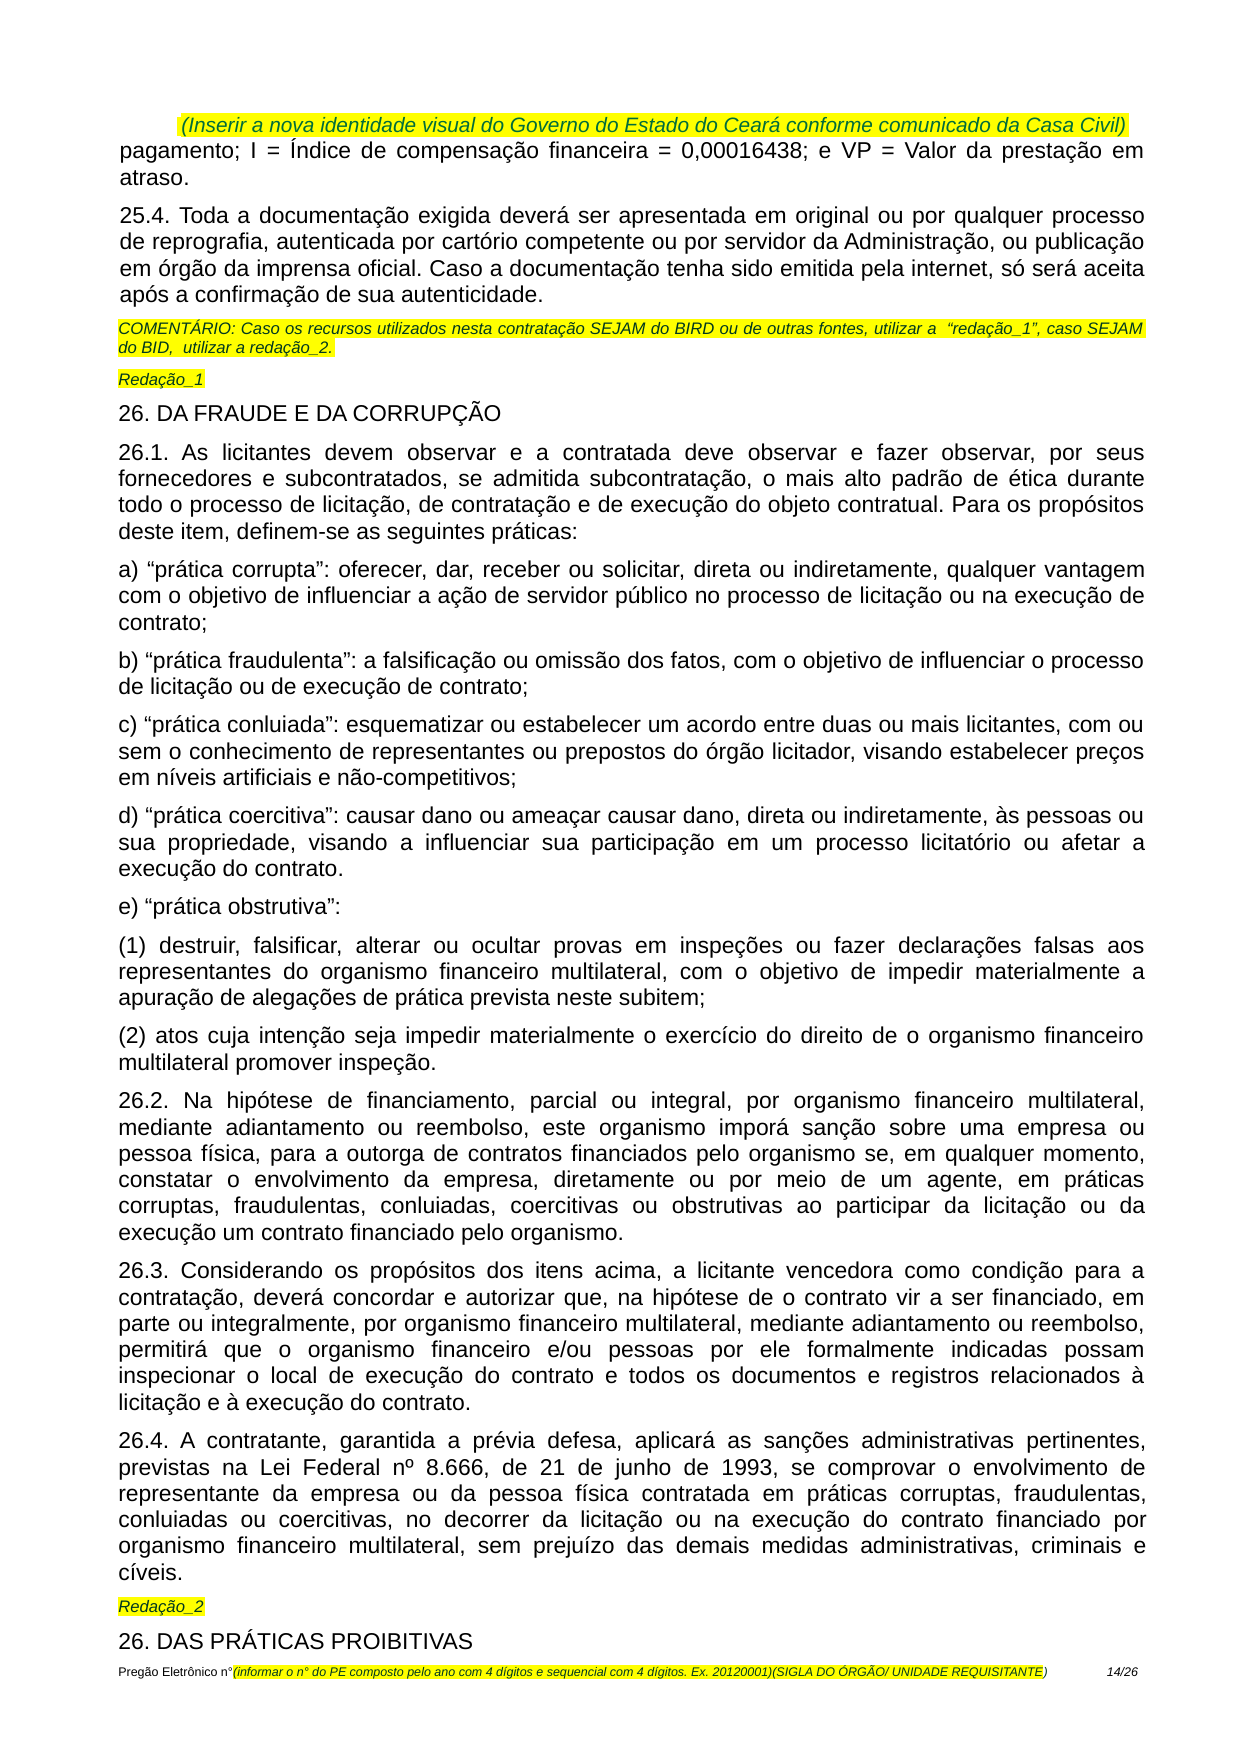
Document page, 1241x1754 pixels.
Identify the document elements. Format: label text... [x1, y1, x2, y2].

text COMENTÁRIO: Caso os recursos utilizados nesta contratação SEJAM do BIRD ou de outras fontes, utilizar a “redação_1”, caso SEJAM do BID, utilizar a redação_2. [118, 319, 1146, 357]
text Redação_1 [118, 369, 1147, 388]
text e) “prática obstrutiva”: [118, 893, 1146, 920]
text (1) destruir, falsificar, alterar ou ocultar provas em inspeções ou fazer declarações falsas aos representantes do organismo financeiro multilateral, com o objetivo de impedir materialmente a apuração de alegações de prática prevista neste subitem; [118, 932, 1146, 1011]
text 26.4. A contratante, garantida a prévia defesa, aplicará as sanções administrativas pertinentes, previstas na Lei Federal nº 8.666, de 21 de junho de 1993, se comprovar o envolvimento de representante da empresa ou da pessoa física contratada em práticas corruptas, fraudulentas, conluiadas ou coercitivas, no decorrer da licitação ou na execução do contrato financiado por organismo financeiro multilateral, sem prejuízo das demais medidas administrativas, criminais e cíveis. [118, 1427, 1147, 1585]
text c) “prática conluiada”: esquematizar ou estabelecer um acordo entre duas ou mais licitantes, com ou sem o conhecimento de representantes ou prepostos do órgão licitador, visando estabelecer preços em níveis artificiais e não-competitivos; [118, 711, 1146, 791]
text Redação_2 [118, 1597, 1147, 1616]
text 26. DAS PRÁTICAS PROIBITIVAS [118, 1628, 1146, 1654]
text d) “prática coercitiva”: causar dano ou ameaçar causar dano, direta ou indiretamente, às pessoas ou sua propriedade, visando a influenciar sua participação em um processo licitatório ou afetar a execução do contrato. [118, 802, 1146, 881]
text b) “prática fraudulenta”: a falsificação ou omissão dos fatos, com o objetivo de influenciar o processo de licitação ou de execução de contrato; [118, 647, 1146, 699]
text 26. DA FRAUDE E DA CORRUPÇÃO [118, 400, 1146, 427]
text 26.1. As licitantes devem observar e a contratada deve observar e fazer observar, por seus fornecedores e subcontratados, se admitida subcontratação, o mais alto padrão de ética durante todo o processo de licitação, de contratação e de execução do objeto contratual. Para os propósitos deste item, definem-se as seguintes práticas: [118, 439, 1146, 544]
text pagamento; I = Índice de compensação financeira = 0,00016438; e VP = Valor da prestação em atraso. [119, 137, 1146, 190]
text 26.2. Na hipótese de financiamento, parcial ou integral, por organismo financeiro multilateral, mediante adiantamento ou reembolso, este organismo imporá sanção sobre uma empresa ou pessoa física, para a outorga de contratos financiados pelo organismo se, em qualquer momento, constatar o envolvimento da empresa, diretamente ou por meio de um agente, em práticas corruptas, fraudulentas, conluiadas, coercitivas ou obstrutivas ao participar da licitação ou da execução um contrato financiado pelo organismo. [118, 1087, 1146, 1245]
text 25.4. Toda a documentação exigida deverá ser apresentada em original ou por qualquer processo de reprografia, autenticada por cartório competente ou por servidor da Administração, ou publicação em órgão da imprensa oficial. Caso a documentação tenha sido emitida pela internet, só será aceita após a confirmação de sua autenticidade. [119, 202, 1146, 307]
text (2) atos cuja intenção seja impedir materialmente o exercício do direito de o organismo financeiro multilateral promover inspeção. [118, 1022, 1146, 1075]
text a) “prática corrupta”: oferecer, dar, receber ou solicitar, direta ou indiretamente, qualquer vantagem com o objetivo de influenciar a ação de servidor público no processo de licitação ou na execução de contrato; [118, 556, 1146, 635]
text 26.3. Considerando os propósitos dos itens acima, a licitante vencedora como condição para a contratação, deverá concordar e autorizar que, na hipótese de o contrato vir a ser financiado, em parte ou integralmente, por organismo financeiro multilateral, mediante adiantamento ou reembolso, permitirá que o organismo financeiro e/ou pessoas por ele formalmente indicadas possam inspecionar o local de execução do contrato e todos os documentos e registros relacionados à licitação e à execução do contrato. [118, 1257, 1146, 1415]
